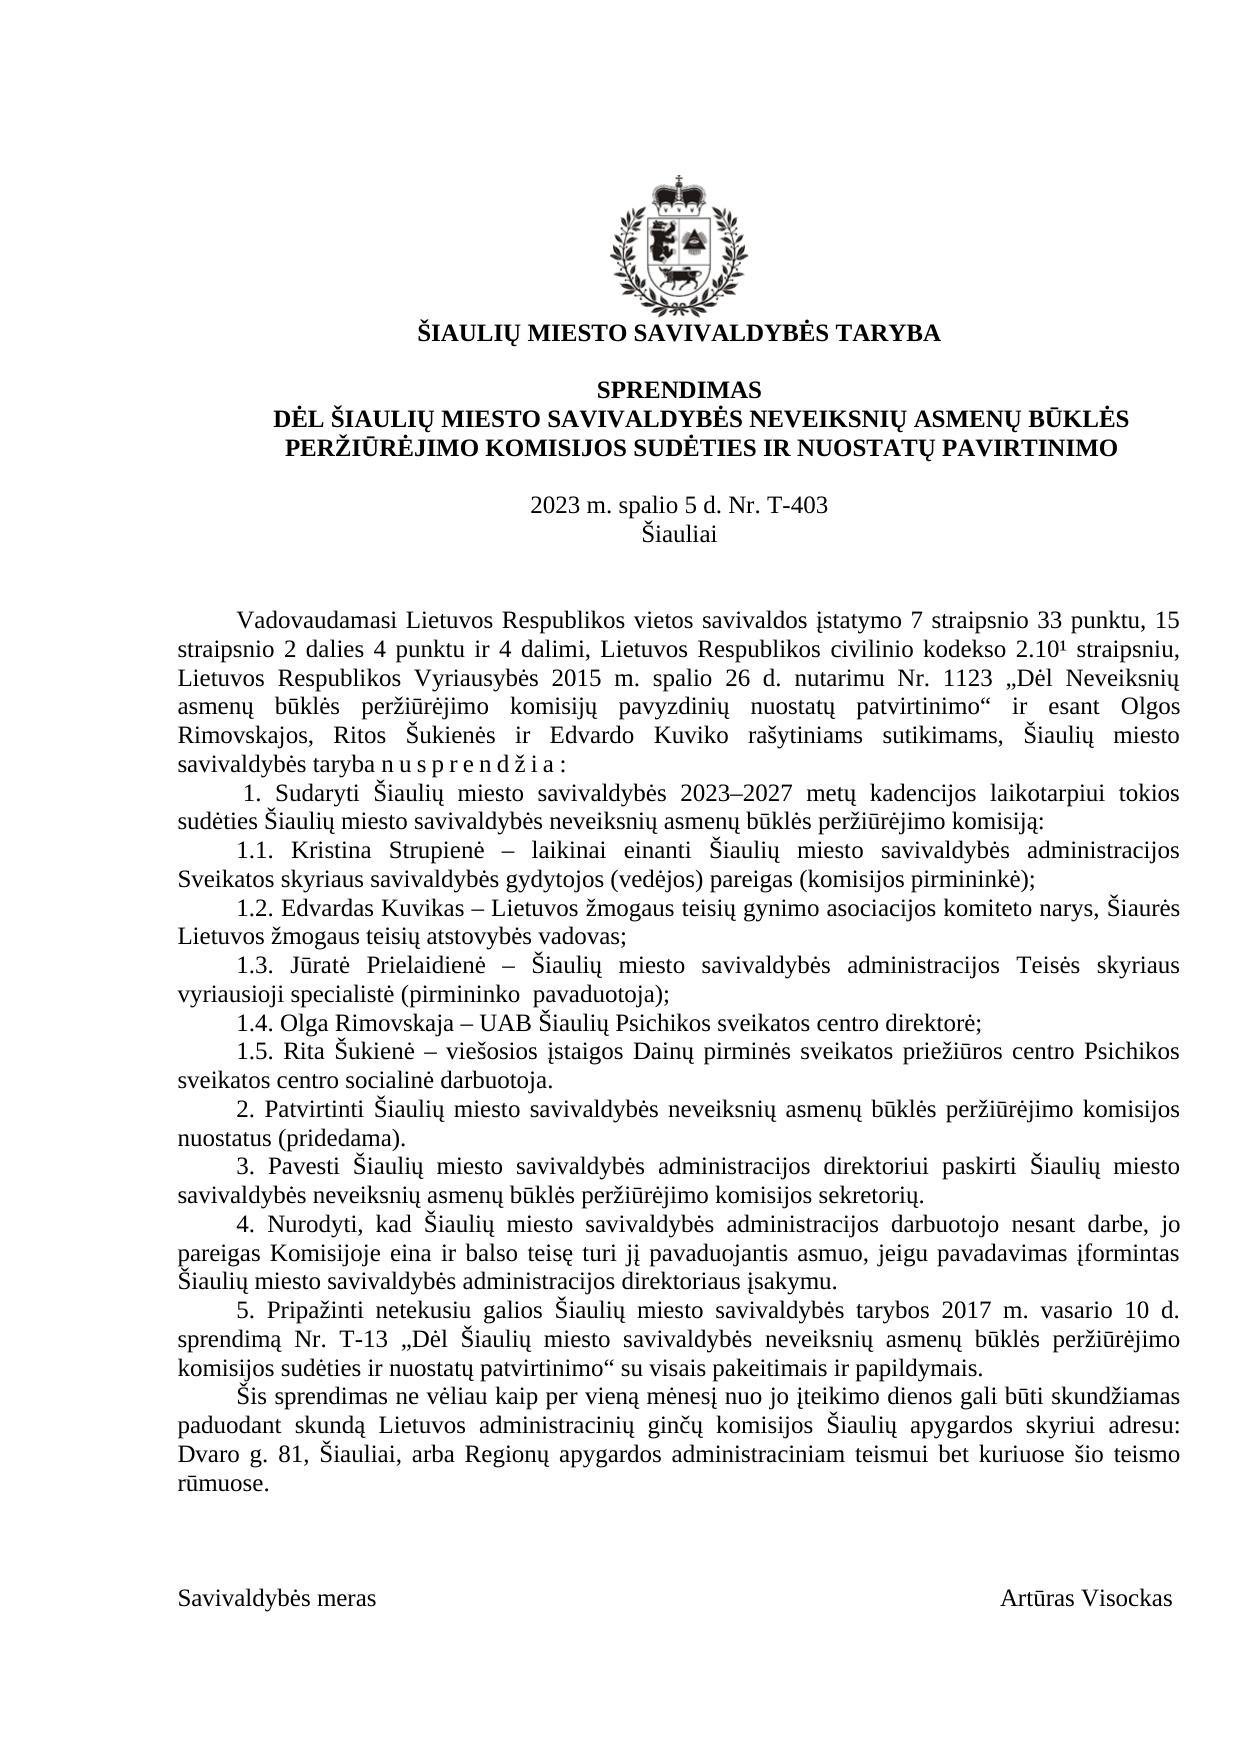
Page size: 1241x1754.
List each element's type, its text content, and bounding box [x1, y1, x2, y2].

text 2. Patvirtinti Šiaulių miesto savivaldybės neveiksnių asmenų būklės peržiūrėjimo komisijos nuostatus (pridedama). [177, 1094, 1181, 1151]
text ŠIAULIŲ MIESTO SAVIVALDYBĖS TARYBA [177, 318, 1181, 346]
text 4. Nurodyti, kad Šiaulių miesto savivaldybės administracijos darbuotojo nesant darbe, jo pareigas Komisijoje eina ir balso teisę turi jį pavaduojantis asmuo, jeigu pavadavimas įformintas Šiaulių miesto savivaldybės administracijos direktoriaus įsakymu. [177, 1209, 1181, 1295]
text Vadovaudamasi Lietuvos Respublikos vietos savivaldos įstatymo 7 straipsnio 33 punktu, 15 straipsnio 2 dalies 4 punktu ir 4 dalimi, Lietuvos Respublikos civilinio kodekso 2.10¹ straipsniu, Lietuvos Respublikos Vyriausybės 2015 m. spalio 26 d. nutarimu Nr. 1123 „Dėl Neveiksnių asmenų būklės peržiūrėjimo komisijų pavyzdinių nuostatų patvirtinimo“ ir esant Olgos Rimovskajos, Ritos Šukienės ir Edvardo Kuviko rašytiniams sutikimams, Šiaulių miesto savivaldybės taryba nusprendžia: [177, 605, 1181, 778]
text 5. Pripažinti netekusiu galios Šiaulių miesto savivaldybės tarybos 2017 m. vasario 10 d. sprendimą Nr. T-13 „Dėl Šiaulių miesto savivaldybės neveiksnių asmenų būklės peržiūrėjimo komisijos sudėties ir nuostatų patvirtinimo“ su visais pakeitimais ir papildymais. [177, 1295, 1181, 1381]
text 1.4. Olga Rimovskaja – UAB Šiaulių Psichikos sveikatos centro direktorė; [177, 1008, 1181, 1036]
text Šiauliai [177, 519, 1181, 548]
text DĖL ŠIAULIŲ MIESTO SAVIVALDYBĖS NEVEIKSNIŲ ASMENŲ BŪKLĖS PERŽIŪRĖJIMO KOMISIJOS SUDĖTIES IR NUOSTATŲ PAVIRTINIMO [222, 404, 1181, 461]
text Savivaldybės meras Artūras Visockas [177, 1583, 1181, 1611]
text SPRENDIMAS [177, 375, 1181, 404]
text 1.5. Rita Šukienė – viešosios įstaigos Dainų pirminės sveikatos priežiūros centro Psichikos sveikatos centro socialinė darbuotoja. [177, 1036, 1181, 1094]
text 2023 m. spalio 5 d. Nr. T-403 [177, 490, 1181, 519]
text Šis sprendimas ne vėliau kaip per vieną mėnesį nuo jo įteikimo dienos gali būti skundžiamas paduodant skundą Lietuvos administracinių ginčų komisijos Šiaulių apygardos skyriui adresu: Dvaro g. 81, Šiauliai, arba Regionų apygardos administraciniam teismui bet kuriuose šio teismo rūmuose. [177, 1381, 1181, 1496]
text 1. Sudaryti Šiaulių miesto savivaldybės 2023–2027 metų kadencijos laikotarpiui tokios sudėties Šiaulių miesto savivaldybės neveiksnių asmenų būklės peržiūrėjimo komisiją: [177, 778, 1181, 835]
text 1.3. Jūratė Prielaidienė – Šiaulių miesto savivaldybės administracijos Teisės skyriaus vyriausioji specialistė (pirmininko pavaduotoja); [177, 950, 1181, 1008]
text 1.2. Edvardas Kuvikas – Lietuvos žmogaus teisių gynimo asociacijos komiteto narys, Šiaurės Lietuvos žmogaus teisių atstovybės vadovas; [177, 893, 1181, 950]
text 3. Pavesti Šiaulių miesto savivaldybės administracijos direktoriui paskirti Šiaulių miesto savivaldybės neveiksnių asmenų būklės peržiūrėjimo komisijos sekretorių. [177, 1151, 1181, 1209]
text 1.1. Kristina Strupienė – laikinai einanti Šiaulių miesto savivaldybės administracijos Sveikatos skyriaus savivaldybės gydytojos (vedėjos) pareigas (komisijos pirmininkė); [177, 835, 1181, 893]
